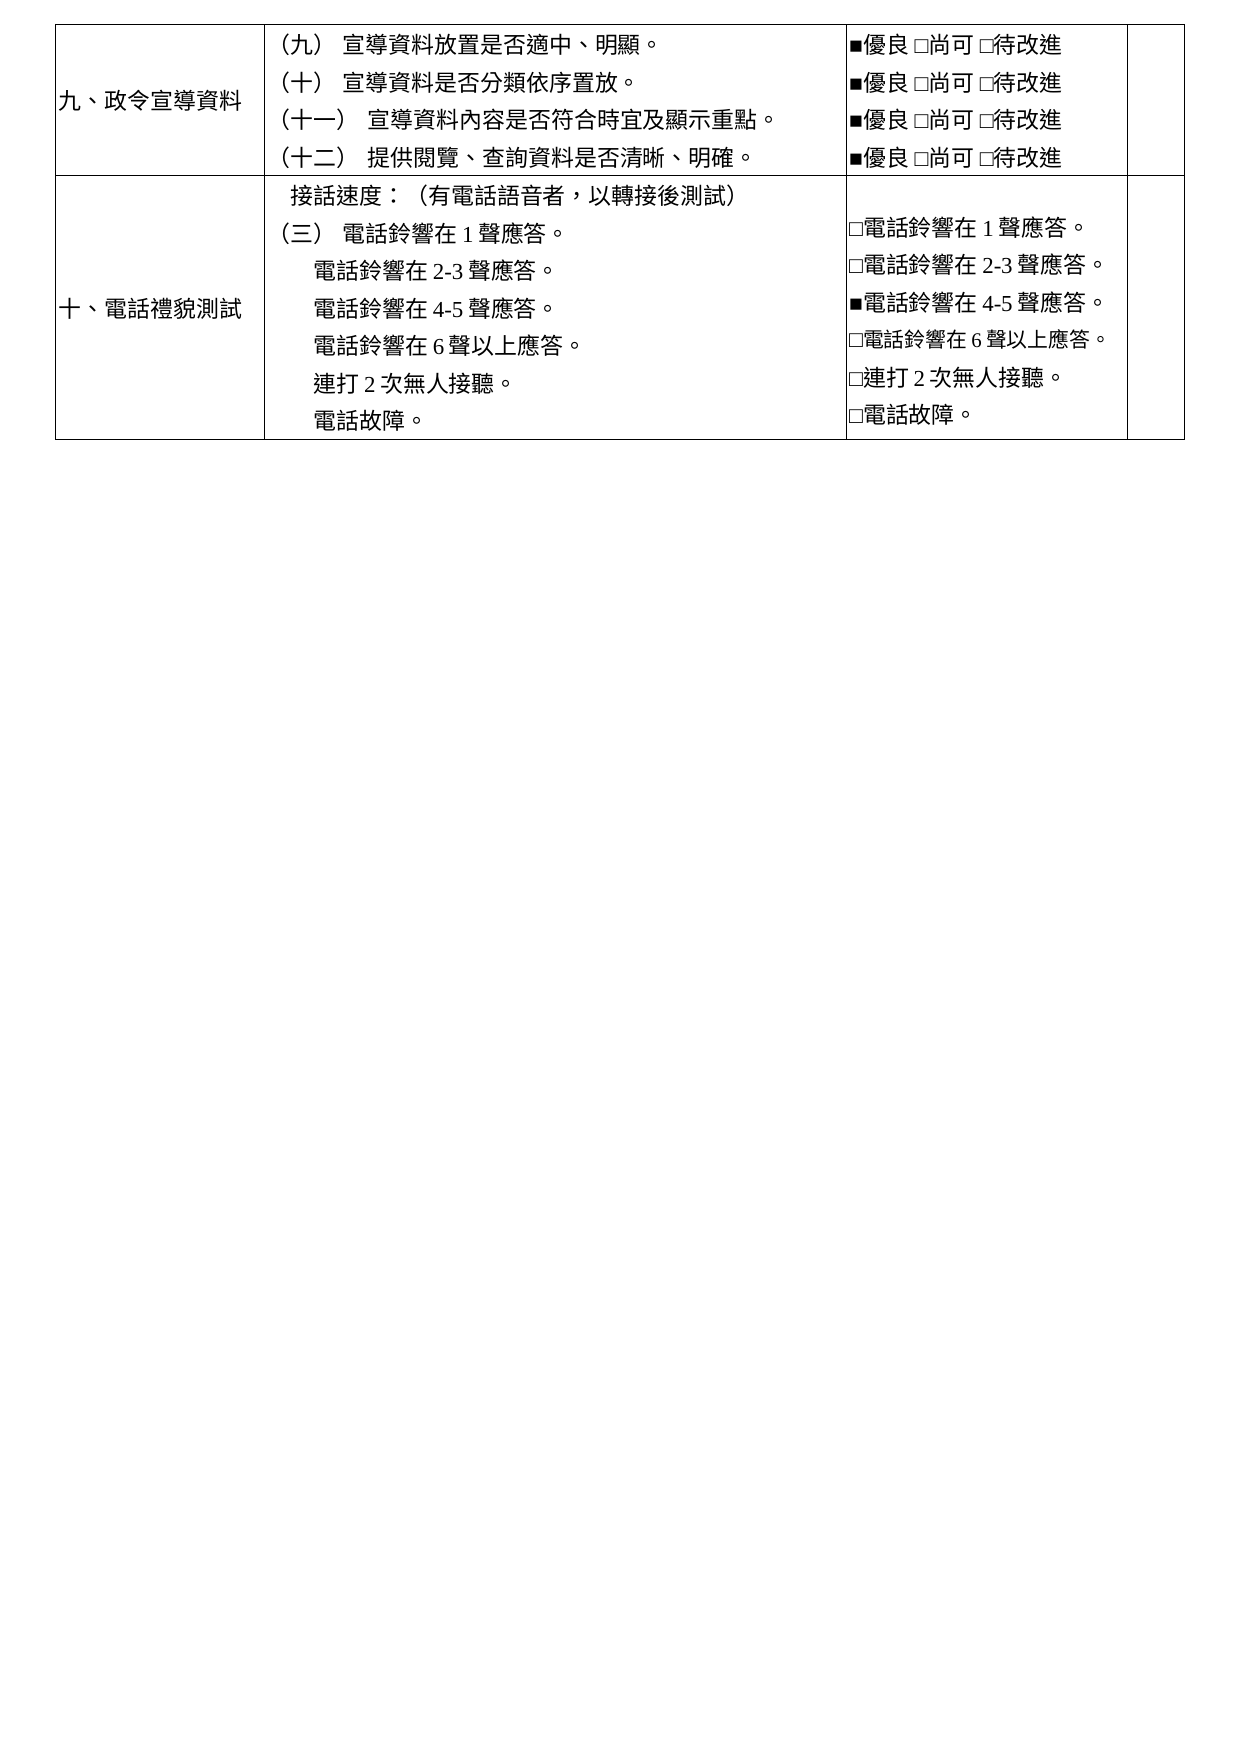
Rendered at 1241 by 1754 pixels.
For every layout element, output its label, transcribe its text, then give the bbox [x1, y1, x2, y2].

table_cell 九、政令宣導資料 [56, 25, 264, 175]
table_cell 宣導資料放置是否適中、明顯。 宣導資料是否分類依序置放。 宣導資料內容是否符合時宜及顯示重點。 提供閱覽、查詢資料是否清晰、明確。 [265, 25, 846, 175]
table_cell □電話鈴響在1聲應答。 □電話鈴響在2-3聲應答。 ■電話鈴響在4-5聲應答。 □電話鈴響在6聲以上應答。 □連打2次無人接聽。 □電話故障。 [847, 176, 1127, 438]
table_cell ■優良 □尚可 □待改進 ■優良 □尚可 □待改進 ■優良 □尚可 □待改進 ■優良 □尚可 □待改進 [847, 25, 1127, 175]
table_cell [1128, 25, 1184, 175]
table_cell [1128, 176, 1184, 438]
table_cell 十、電話禮貌測試 [56, 176, 264, 438]
table_cell 接話速度：（有電話語音者，以轉接後測試） 電話鈴響在1聲應答。 電話鈴響在2-3聲應答。 電話鈴響在4-5聲應答。 電話鈴響在6聲以上應答。 連打2次無人接聽。 電話故障。 [265, 176, 846, 438]
